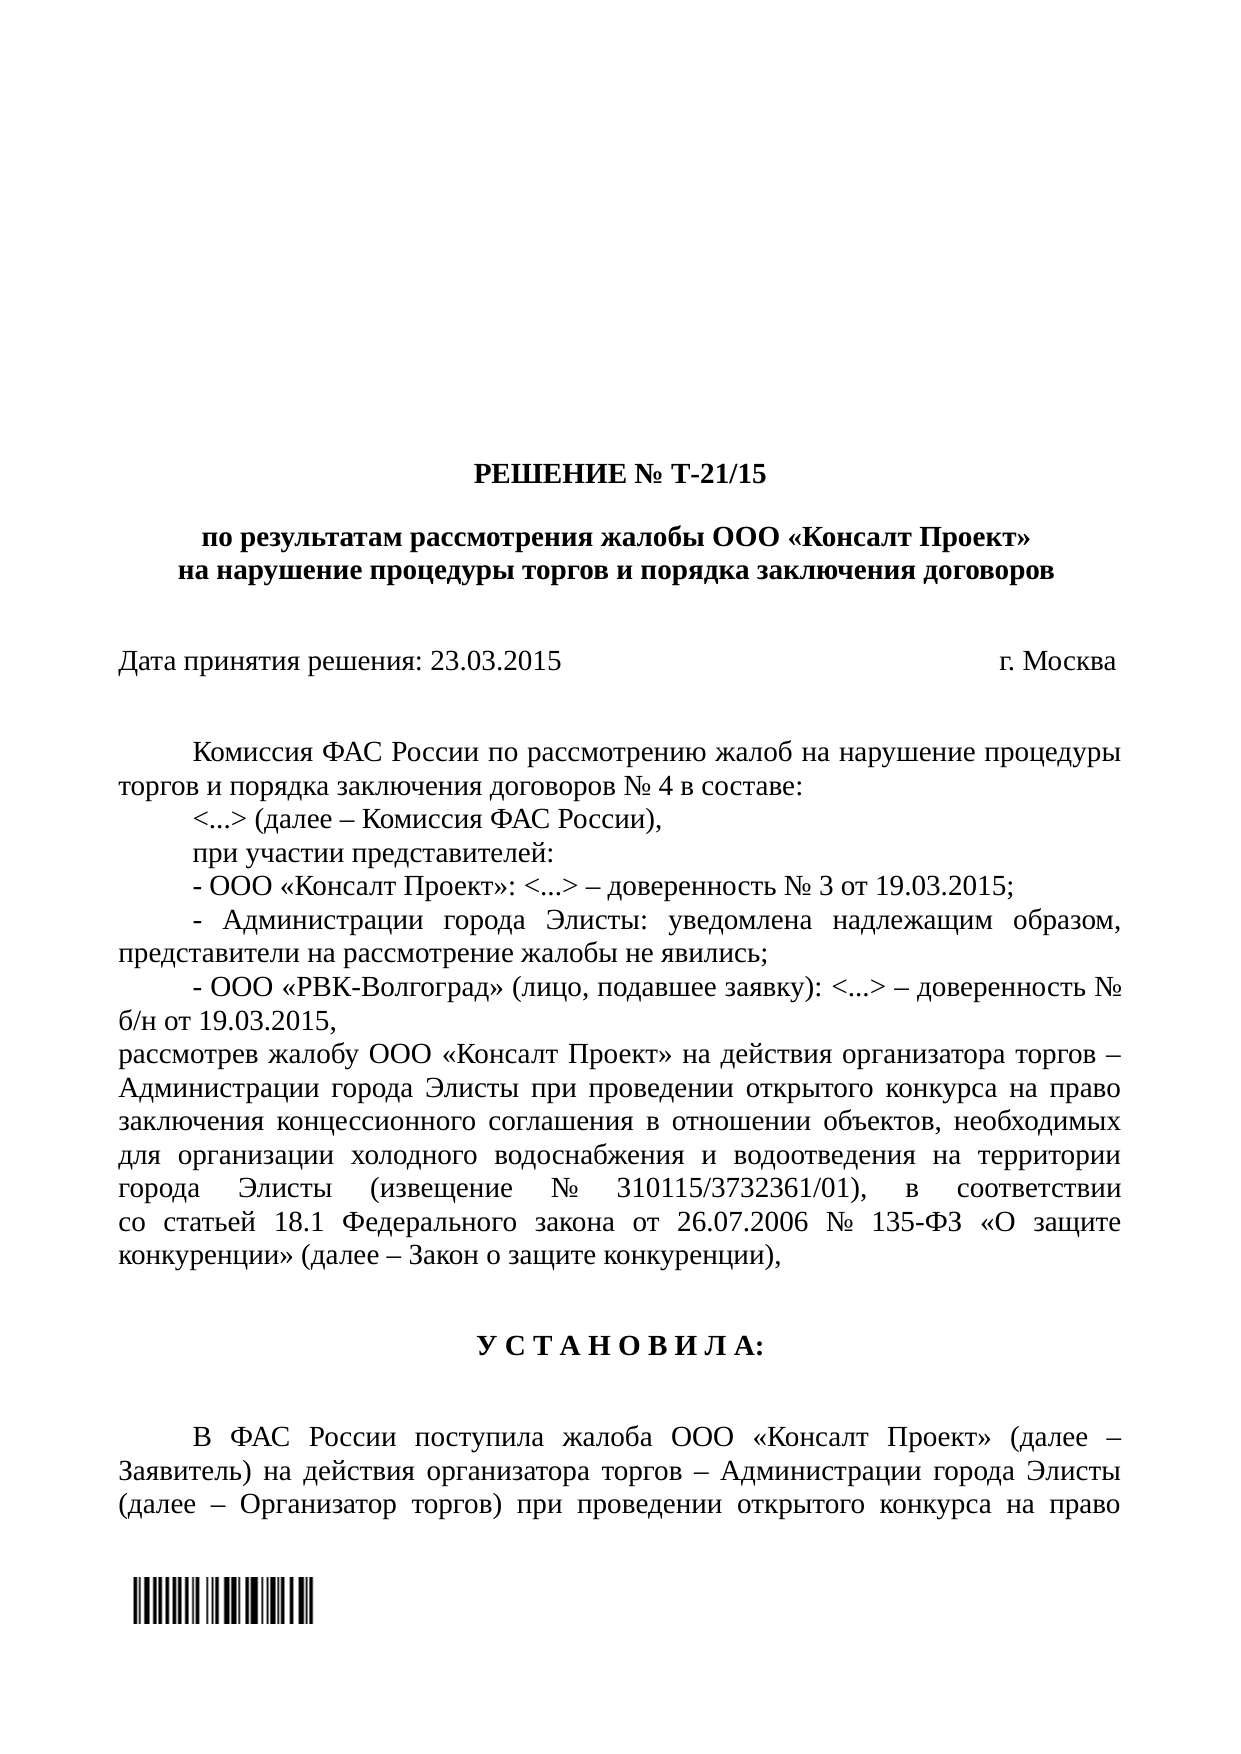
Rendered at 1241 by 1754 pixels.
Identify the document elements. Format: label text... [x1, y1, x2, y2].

text Дата принятия решения: 23.03.2015 г. Москва [118, 643, 1122, 677]
text - Администрации города Элисты: уведомлена надлежащим образом, представители на рассмотрение жалобы не явились; [118, 902, 1122, 969]
text - ООО «Консалт Проект»: <...> – доверенность № 3 от 19.03.2015; [118, 868, 1122, 902]
text при участии представителей: [118, 835, 1122, 868]
picture [118, 1577, 331, 1624]
text РЕШЕНИЕ № Т-21/15 [118, 456, 1122, 490]
text - ООО «РВК-Волгоград» (лицо, подавшее заявку): <...> – доверенность № б/н от 19.03.2015, [118, 969, 1122, 1036]
text <...> (далее – Комиссия ФАС России), [118, 801, 1122, 835]
text У С Т А Н О В И Л А: [118, 1328, 1122, 1362]
text В ФАС России поступила жалоба ООО «Консалт Проект» (далее – Заявитель) на действия организатора торгов – Администрации города Элисты (далее – Организатор торгов) при проведении открытого конкурса на право [118, 1419, 1122, 1520]
text рассмотрев жалобу ООО «Консалт Проект» на действия организатора торгов – Администрации города Элисты при проведении открытого конкурса на право заключения концессионного соглашения в отношении объектов, необходимых для организации холодного водоснабжения и водоотведения на территории города Элисты (извещение № 310115/3732361/01), в соответствии со статьей 18.1 Федерального закона от 26.07.2006 № 135-ФЗ «О защите конкуренции» (далее – Закон о защите конкуренции), [118, 1036, 1122, 1271]
text Комиссия ФАС России по рассмотрению жалоб на нарушение процедуры торгов и порядка заключения договоров № 4 в составе: [118, 734, 1122, 801]
text по результатам рассмотрения жалобы ООО «Консалт Проект» на нарушение процедуры торгов и порядка заключения договоров [118, 519, 1122, 586]
